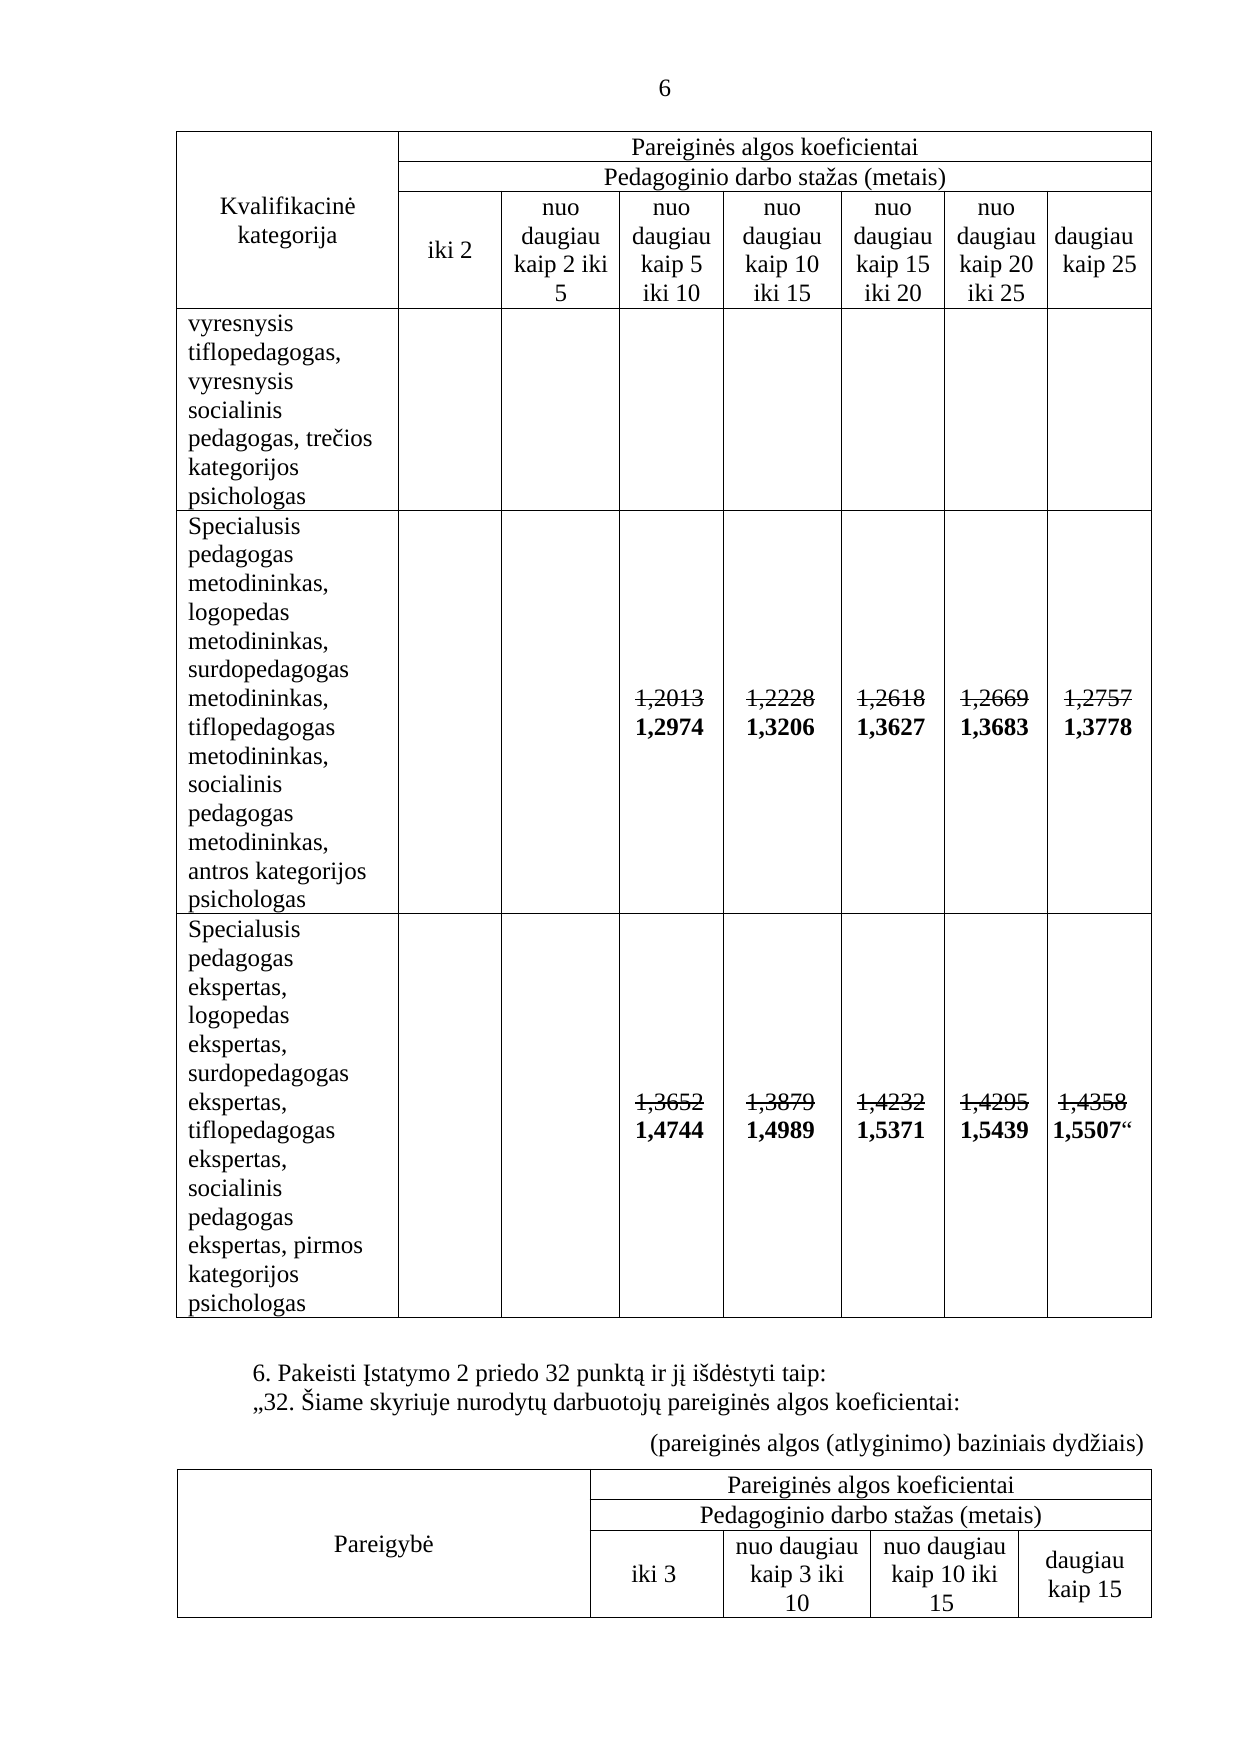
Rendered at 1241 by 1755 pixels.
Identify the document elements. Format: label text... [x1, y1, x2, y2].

table_cell [399, 914, 501, 1317]
table_cell iki 3 [591, 1531, 723, 1617]
table_cell [399, 511, 501, 913]
table_cell iki 2 [399, 192, 501, 307]
table_cell nuo daugiau kaip 3 iki 10 [724, 1531, 870, 1617]
table_cell 1,3652 1,4744 [620, 914, 723, 1317]
table_cell 1,3879 1,4989 [724, 914, 841, 1317]
table_cell 1,2228 1,3206 [724, 511, 841, 913]
text „32. Šiame skyriuje nurodytų darbuotojų pareiginės algos koeficientai: [177, 1387, 1152, 1416]
table_cell vyresnysis tiflopedagogas, vyresnysis socialinis pedagogas, trečios kategorijos psichologas [177, 309, 398, 510]
table_cell 1,4295 1,5439 [945, 914, 1047, 1317]
table_cell Specialusis pedagogas metodininkas, logopedas metodininkas, surdopedagogas metodininkas, tiflopedagogas metodininkas, socialinis pedagogas metodininkas, antros kategorijos psichologas [177, 511, 398, 913]
text 6. Pakeisti Įstatymo 2 priedo 32 punktą ir jį išdėstyti taip: [177, 1358, 1152, 1387]
table_cell nuo daugiau kaip 15 iki 20 [842, 192, 944, 307]
table_cell nuo daugiau kaip 10 iki 15 [871, 1531, 1018, 1617]
table_cell [502, 914, 619, 1317]
table_cell [502, 511, 619, 913]
table_cell 1,2757 1,3778 [1048, 511, 1151, 913]
table_cell [724, 309, 841, 510]
table_cell nuo daugiau kaip 20 iki 25 [945, 192, 1047, 307]
table_cell 1,2669 1,3683 [945, 511, 1047, 913]
table_header Pareigybė [178, 1470, 590, 1617]
table_cell 1,2618 1,3627 [842, 511, 944, 913]
table_cell [945, 309, 1047, 510]
table_cell nuo daugiau kaip 10 iki 15 [724, 192, 841, 307]
table_cell [502, 309, 619, 510]
table_cell daugiau kaip 15 [1019, 1531, 1151, 1617]
table_cell [399, 309, 501, 510]
text (pareiginės algos (atlyginimo) baziniais dydžiais) [177, 1428, 1152, 1457]
table_header Pareiginės algos koeficientai [399, 132, 1151, 161]
table_cell 1,4232 1,5371 [842, 914, 944, 1317]
table_cell Specialusis pedagogas ekspertas, logopedas ekspertas, surdopedagogas ekspertas, tiflopedagogas ekspertas, socialinis pedagogas ekspertas, pirmos kategorijos psichologas [177, 914, 398, 1317]
table_cell nuo daugiau kaip 2 iki 5 [502, 192, 619, 307]
table_header Kvalifikacinė kategorija [177, 132, 398, 307]
table_cell [842, 309, 944, 510]
table_cell [1048, 309, 1151, 510]
table_cell Pedagoginio darbo stažas (metais) [591, 1500, 1151, 1530]
table_cell daugiau kaip 25 [1048, 192, 1151, 307]
table_cell Pedagoginio darbo stažas (metais) [399, 162, 1151, 191]
table_header Pareiginės algos koeficientai [591, 1470, 1151, 1498]
table_cell 1,4358 1,5507“ [1048, 914, 1151, 1317]
table_cell [620, 309, 723, 510]
table_cell 1,2013 1,2974 [620, 511, 723, 913]
table_cell nuo daugiau kaip 5 iki 10 [620, 192, 723, 307]
